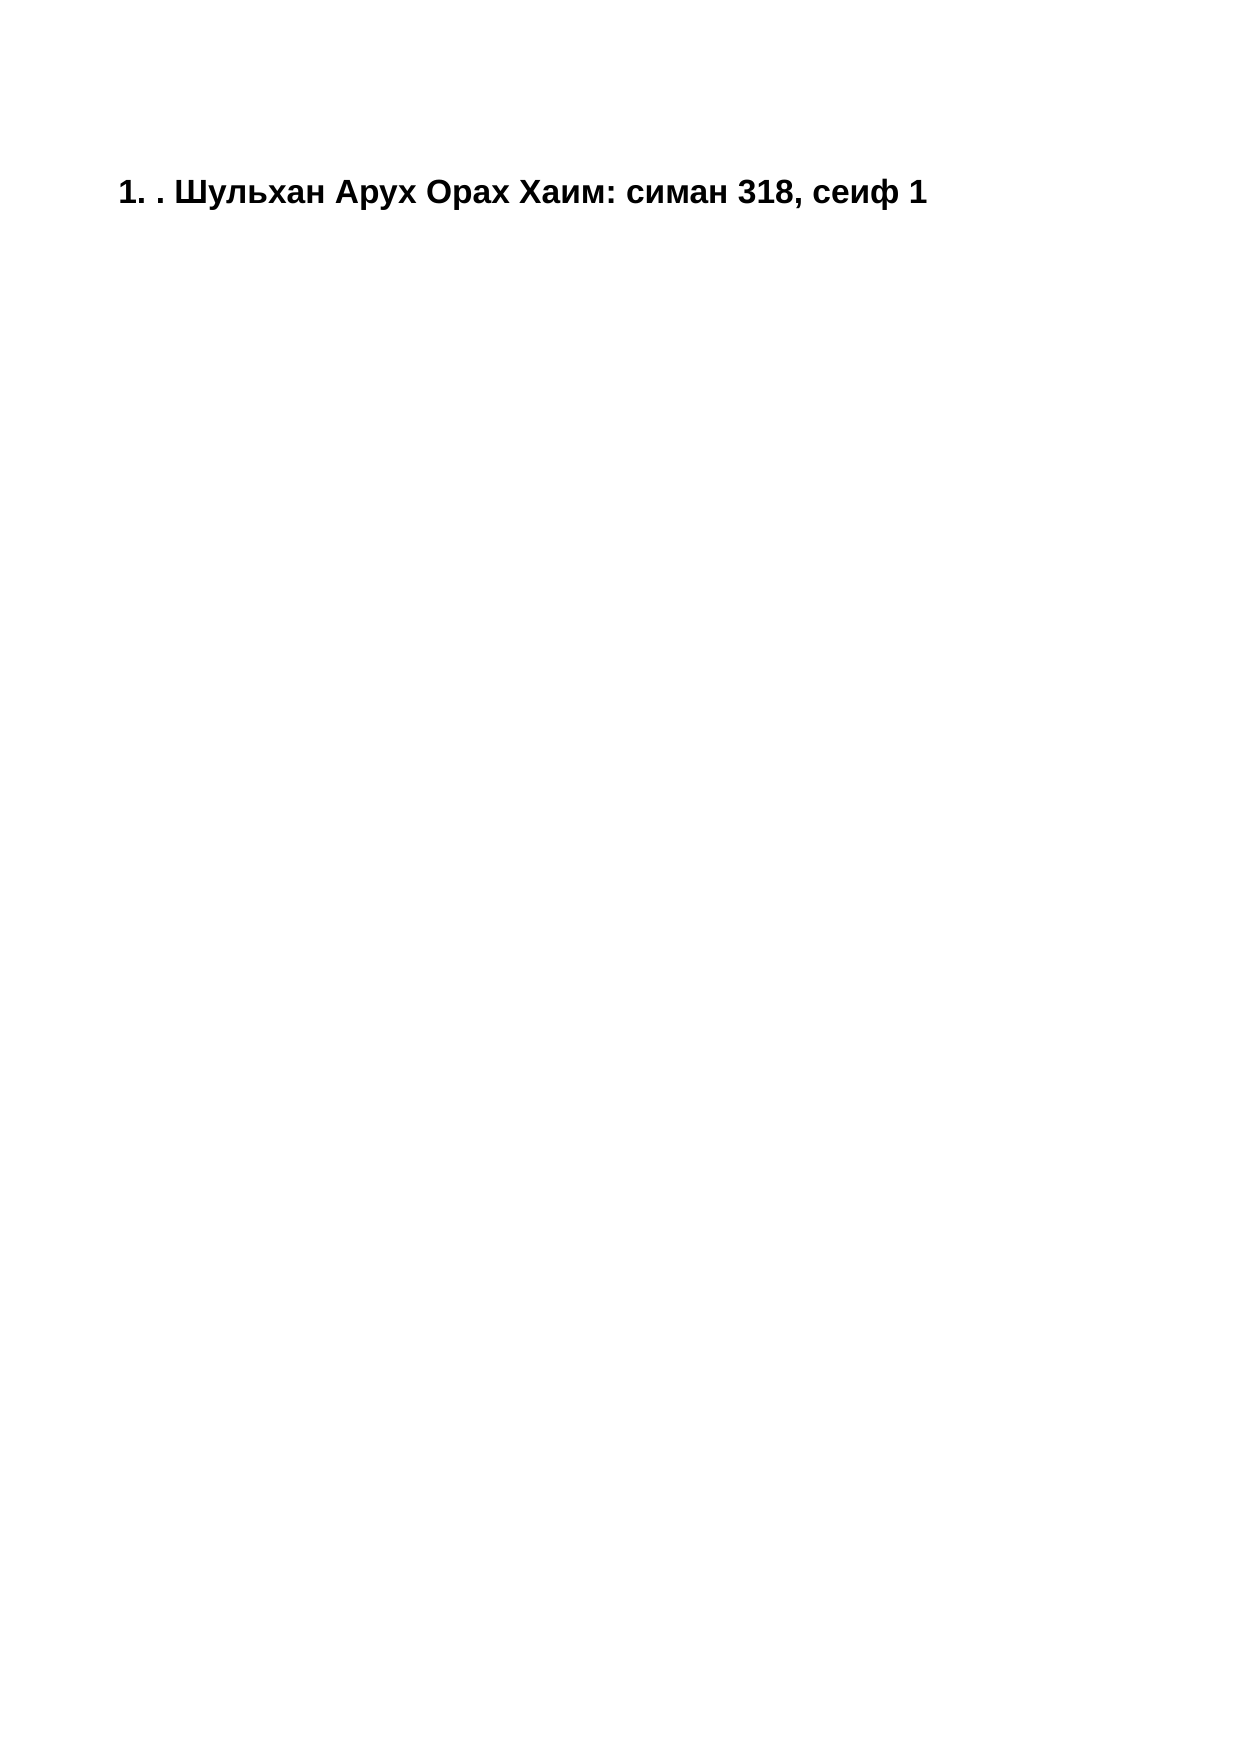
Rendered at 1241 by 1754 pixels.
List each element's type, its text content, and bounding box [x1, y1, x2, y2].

subtitle . Шульхан Арух Орах Хаим: симан 318, сеиф 1 [118, 147, 1122, 176]
